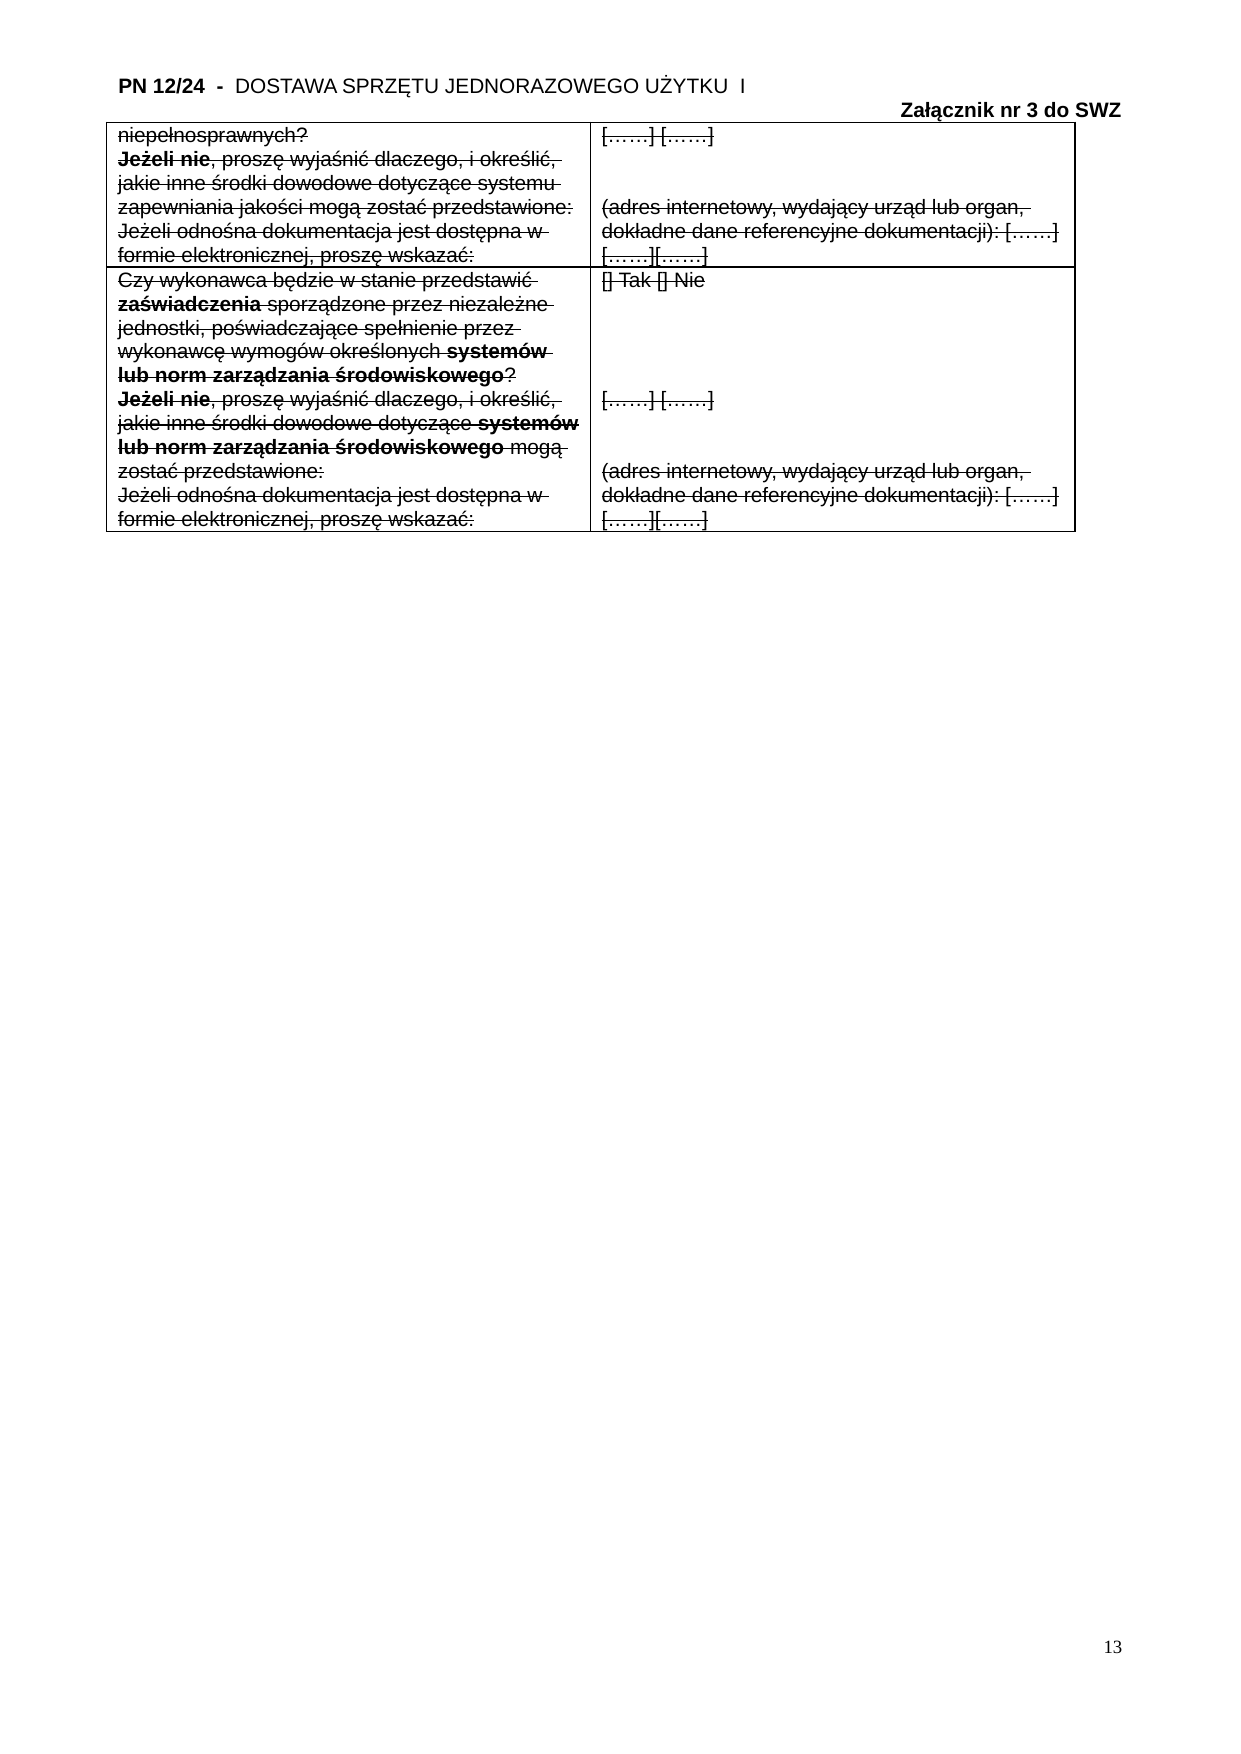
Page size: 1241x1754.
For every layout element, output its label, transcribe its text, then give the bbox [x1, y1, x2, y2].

table_cell [] Tak [] Nie [……] [……] (adres internetowy, wydający urząd lub organ, dokładne dane referencyjne dokumentacji): [……][……][……] [591, 268, 1074, 531]
table_cell niepełnosprawnych? Jeżeli nie, proszę wyjaśnić dlaczego, i określić, jakie inne środki dowodowe dotyczące systemu zapewniania jakości mogą zostać przedstawione: Jeżeli odnośna dokumentacja jest dostępna w formie elektronicznej, proszę wskazać: [107, 123, 590, 266]
table_cell Czy wykonawca będzie w stanie przedstawić zaświadczenia sporządzone przez niezależne jednostki, poświadczające spełnienie przez wykonawcę wymogów określonych systemów lub norm zarządzania środowiskowego? Jeżeli nie, proszę wyjaśnić dlaczego, i określić, jakie inne środki dowodowe dotyczące systemów lub norm zarządzania środowiskowego mogą zostać przedstawione: Jeżeli odnośna dokumentacja jest dostępna w formie elektronicznej, proszę wskazać: [107, 268, 590, 531]
table_cell [……] [……] (adres internetowy, wydający urząd lub organ, dokładne dane referencyjne dokumentacji): [……][……][……] [591, 123, 1074, 266]
